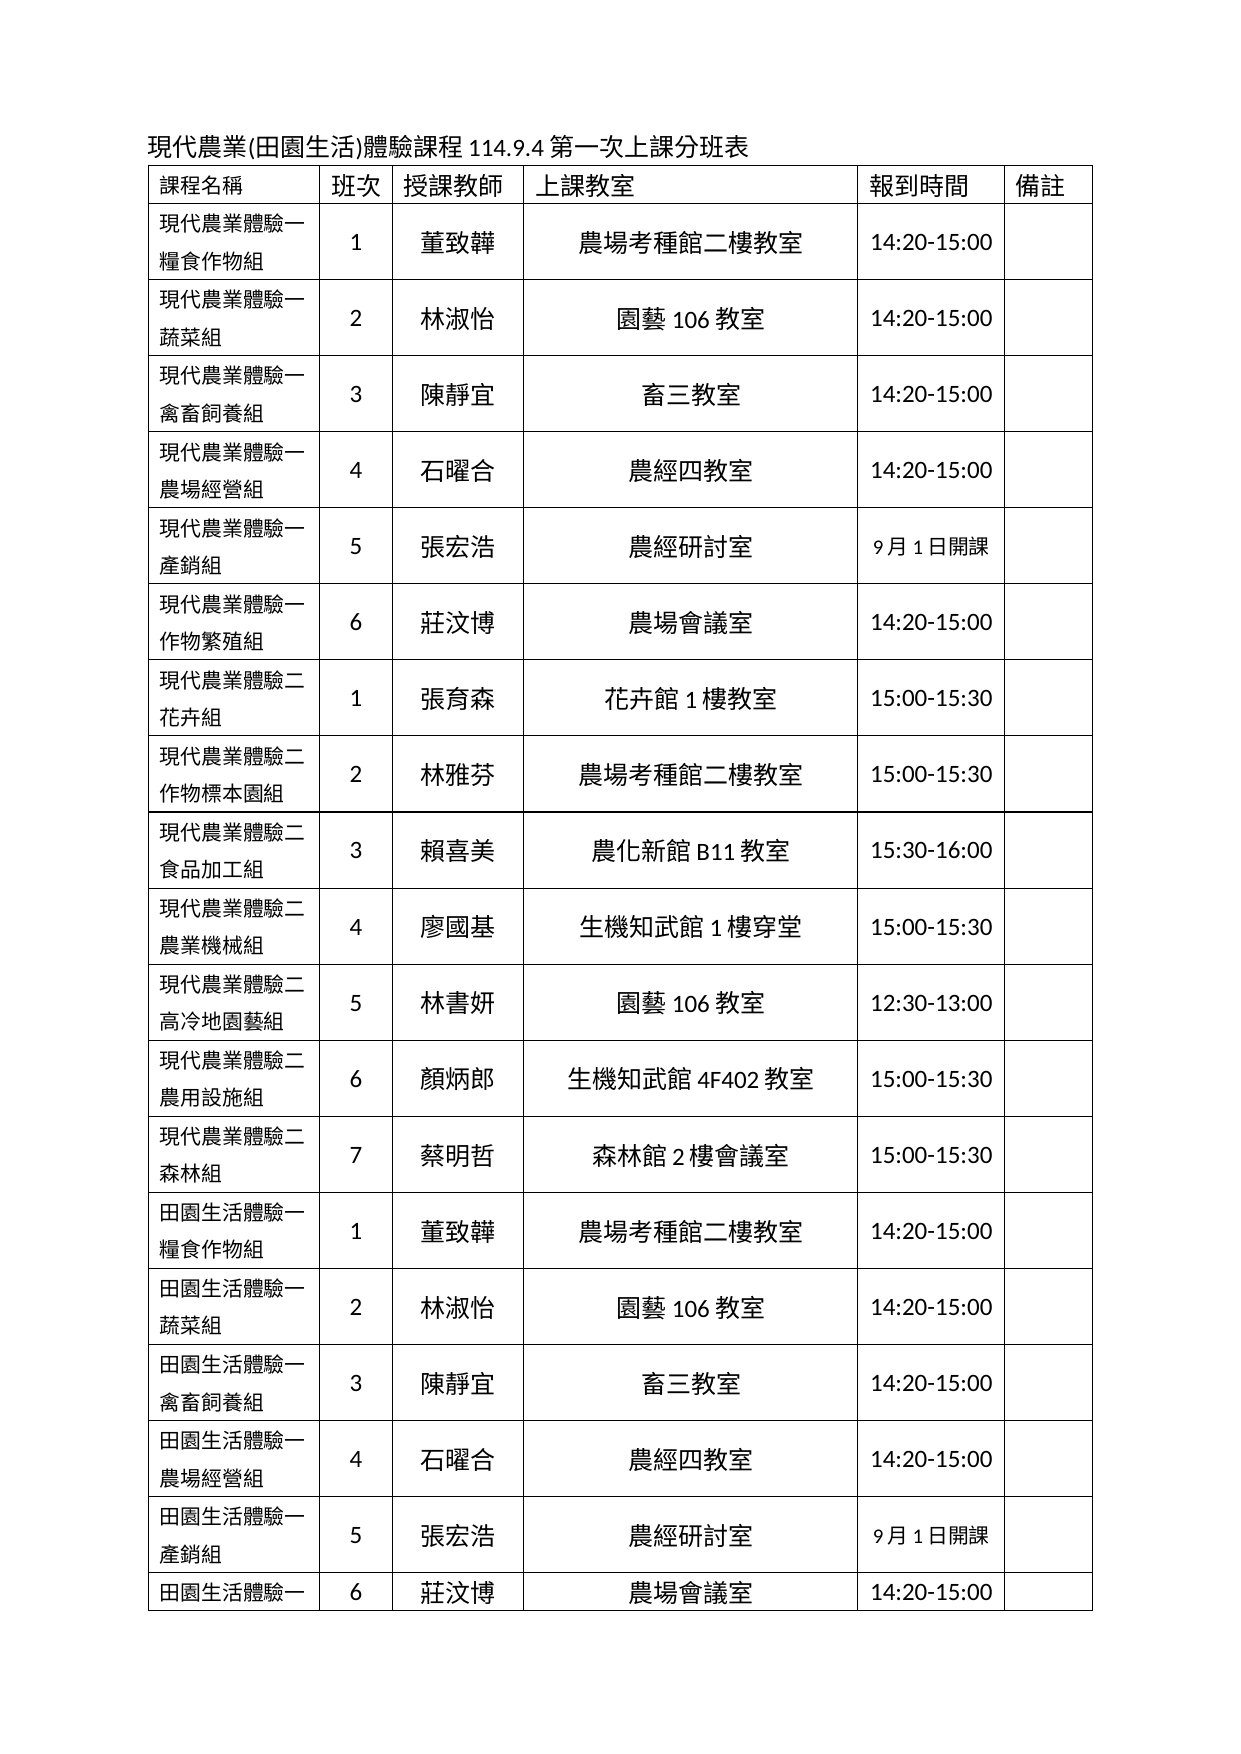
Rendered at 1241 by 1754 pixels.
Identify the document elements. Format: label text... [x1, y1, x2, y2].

table_cell 農化新館B11教室 [524, 813, 857, 887]
table_cell 14:20-15:00 [858, 432, 1004, 507]
table_cell 3 [320, 356, 392, 431]
table_cell 畜三教室 [524, 356, 857, 431]
table_cell [1005, 1041, 1092, 1116]
table_cell [1005, 813, 1092, 887]
table_cell 現代農業體驗二 食品加工組 [149, 813, 319, 887]
table_cell [1005, 1193, 1092, 1268]
table_header 授課教師 [393, 166, 523, 203]
table_cell 14:20-15:00 [858, 1421, 1004, 1496]
table_cell 董致韡 [393, 204, 523, 279]
table_cell [1005, 1573, 1092, 1610]
table_cell [1005, 736, 1092, 811]
table_cell 園藝106教室 [524, 965, 857, 1039]
table_cell 4 [320, 1421, 392, 1496]
table_header 上課教室 [524, 166, 857, 203]
table_cell [1005, 432, 1092, 507]
table_cell 1 [320, 204, 392, 279]
table_cell 石曜合 [393, 1421, 523, 1496]
table_cell 14:20-15:00 [858, 1573, 1004, 1610]
table_cell 15:00-15:30 [858, 660, 1004, 735]
table_cell 7 [320, 1117, 392, 1192]
table_cell 1 [320, 660, 392, 735]
table_cell 現代農業體驗二 花卉組 [149, 660, 319, 735]
table_cell 現代農業體驗一 農場經營組 [149, 432, 319, 507]
table_cell 莊汶博 [393, 584, 523, 659]
table_cell [1005, 584, 1092, 659]
table_cell 農經研討室 [524, 508, 857, 583]
table_cell 現代農業體驗一 糧食作物組 [149, 204, 319, 279]
table_cell 15:00-15:30 [858, 889, 1004, 963]
table_cell 現代農業體驗一 產銷組 [149, 508, 319, 583]
table_cell [1005, 1117, 1092, 1192]
table_cell 林雅芬 [393, 736, 523, 811]
table_cell 田園生活體驗一 糧食作物組 [149, 1193, 319, 1268]
table_cell 顏炳郎 [393, 1041, 523, 1116]
table_cell 現代農業體驗二 農用設施組 [149, 1041, 319, 1116]
table_cell 2 [320, 736, 392, 811]
table_cell [1005, 204, 1092, 279]
table_cell 田園生活體驗一 蔬菜組 [149, 1269, 319, 1344]
table_cell 林淑怡 [393, 1269, 523, 1344]
table_cell 林書妍 [393, 965, 523, 1039]
table_cell 5 [320, 965, 392, 1039]
table_cell 現代農業體驗二 作物標本園組 [149, 736, 319, 811]
table_cell 園藝106教室 [524, 280, 857, 355]
table_cell 現代農業體驗二 農業機械組 [149, 889, 319, 963]
table_cell [1005, 889, 1092, 963]
table_cell 農經四教室 [524, 1421, 857, 1496]
table_cell 現代農業體驗二 高冷地園藝組 [149, 965, 319, 1039]
table_cell 張育森 [393, 660, 523, 735]
table_cell 5 [320, 508, 392, 583]
table_cell [1005, 508, 1092, 583]
table_cell 農場會議室 [524, 584, 857, 659]
table_cell 花卉館1樓教室 [524, 660, 857, 735]
table_cell 賴喜美 [393, 813, 523, 887]
table_cell [1005, 965, 1092, 1039]
table_cell 石曜合 [393, 432, 523, 507]
table_cell 14:20-15:00 [858, 584, 1004, 659]
table_cell 現代農業體驗一 禽畜飼養組 [149, 356, 319, 431]
table_cell 董致韡 [393, 1193, 523, 1268]
table_cell 2 [320, 280, 392, 355]
table_cell 5 [320, 1497, 392, 1572]
table_cell 15:00-15:30 [858, 736, 1004, 811]
table_cell 農場考種館二樓教室 [524, 204, 857, 279]
table_cell 農經研討室 [524, 1497, 857, 1572]
table_cell 14:20-15:00 [858, 1269, 1004, 1344]
table_cell 生機知武館4F402教室 [524, 1041, 857, 1116]
table_cell 莊汶博 [393, 1573, 523, 1610]
table_cell 田園生活體驗一 農場經營組 [149, 1421, 319, 1496]
table_cell 陳靜宜 [393, 1345, 523, 1420]
table_cell 森林館2樓會議室 [524, 1117, 857, 1192]
table_cell 9月1日開課 [858, 1497, 1004, 1572]
table_cell 田園生活體驗一 禽畜飼養組 [149, 1345, 319, 1420]
table_cell 2 [320, 1269, 392, 1344]
table_cell 14:20-15:00 [858, 1345, 1004, 1420]
table_cell 張宏浩 [393, 1497, 523, 1572]
table_cell 農經四教室 [524, 432, 857, 507]
table_cell 12:30-13:00 [858, 965, 1004, 1039]
table_cell 農場考種館二樓教室 [524, 736, 857, 811]
table_cell 14:20-15:00 [858, 204, 1004, 279]
table_cell 農場考種館二樓教室 [524, 1193, 857, 1268]
table_cell [1005, 1421, 1092, 1496]
table_cell 15:30-16:00 [858, 813, 1004, 887]
table_cell 6 [320, 1573, 392, 1610]
table_cell 廖國基 [393, 889, 523, 963]
table_cell 生機知武館1樓穿堂 [524, 889, 857, 963]
table_cell 林淑怡 [393, 280, 523, 355]
table_cell 3 [320, 1345, 392, 1420]
table_cell 4 [320, 432, 392, 507]
table_cell 14:20-15:00 [858, 356, 1004, 431]
table_header 備註 [1005, 166, 1092, 203]
table_cell 園藝106教室 [524, 1269, 857, 1344]
table_cell 陳靜宜 [393, 356, 523, 431]
text 現代農業(田園生活)體驗課程114.9.4第一次上課分班表 [148, 127, 1092, 164]
table_cell 現代農業體驗一 蔬菜組 [149, 280, 319, 355]
table_cell 田園生活體驗一 產銷組 [149, 1497, 319, 1572]
table_cell [1005, 356, 1092, 431]
table_cell 現代農業體驗一 作物繁殖組 [149, 584, 319, 659]
table_cell 15:00-15:30 [858, 1041, 1004, 1116]
table_cell [1005, 660, 1092, 735]
table_cell 14:20-15:00 [858, 280, 1004, 355]
table_cell [1005, 1269, 1092, 1344]
table_cell 田園生活體驗一 [149, 1573, 319, 1610]
table_cell 15:00-15:30 [858, 1117, 1004, 1192]
table_cell 蔡明哲 [393, 1117, 523, 1192]
table_cell 1 [320, 1193, 392, 1268]
table_header 課程名稱 [149, 166, 319, 203]
table_cell 6 [320, 1041, 392, 1116]
table_cell [1005, 280, 1092, 355]
table_cell 張宏浩 [393, 508, 523, 583]
table_header 報到時間 [858, 166, 1004, 203]
table_cell 3 [320, 813, 392, 887]
table_cell [1005, 1497, 1092, 1572]
table_cell 4 [320, 889, 392, 963]
table_cell 14:20-15:00 [858, 1193, 1004, 1268]
table_cell 9月1日開課 [858, 508, 1004, 583]
table_header 班次 [320, 166, 392, 203]
table_cell 農場會議室 [524, 1573, 857, 1610]
table_cell 現代農業體驗二 森林組 [149, 1117, 319, 1192]
table_cell 畜三教室 [524, 1345, 857, 1420]
table_cell 6 [320, 584, 392, 659]
table_cell [1005, 1345, 1092, 1420]
